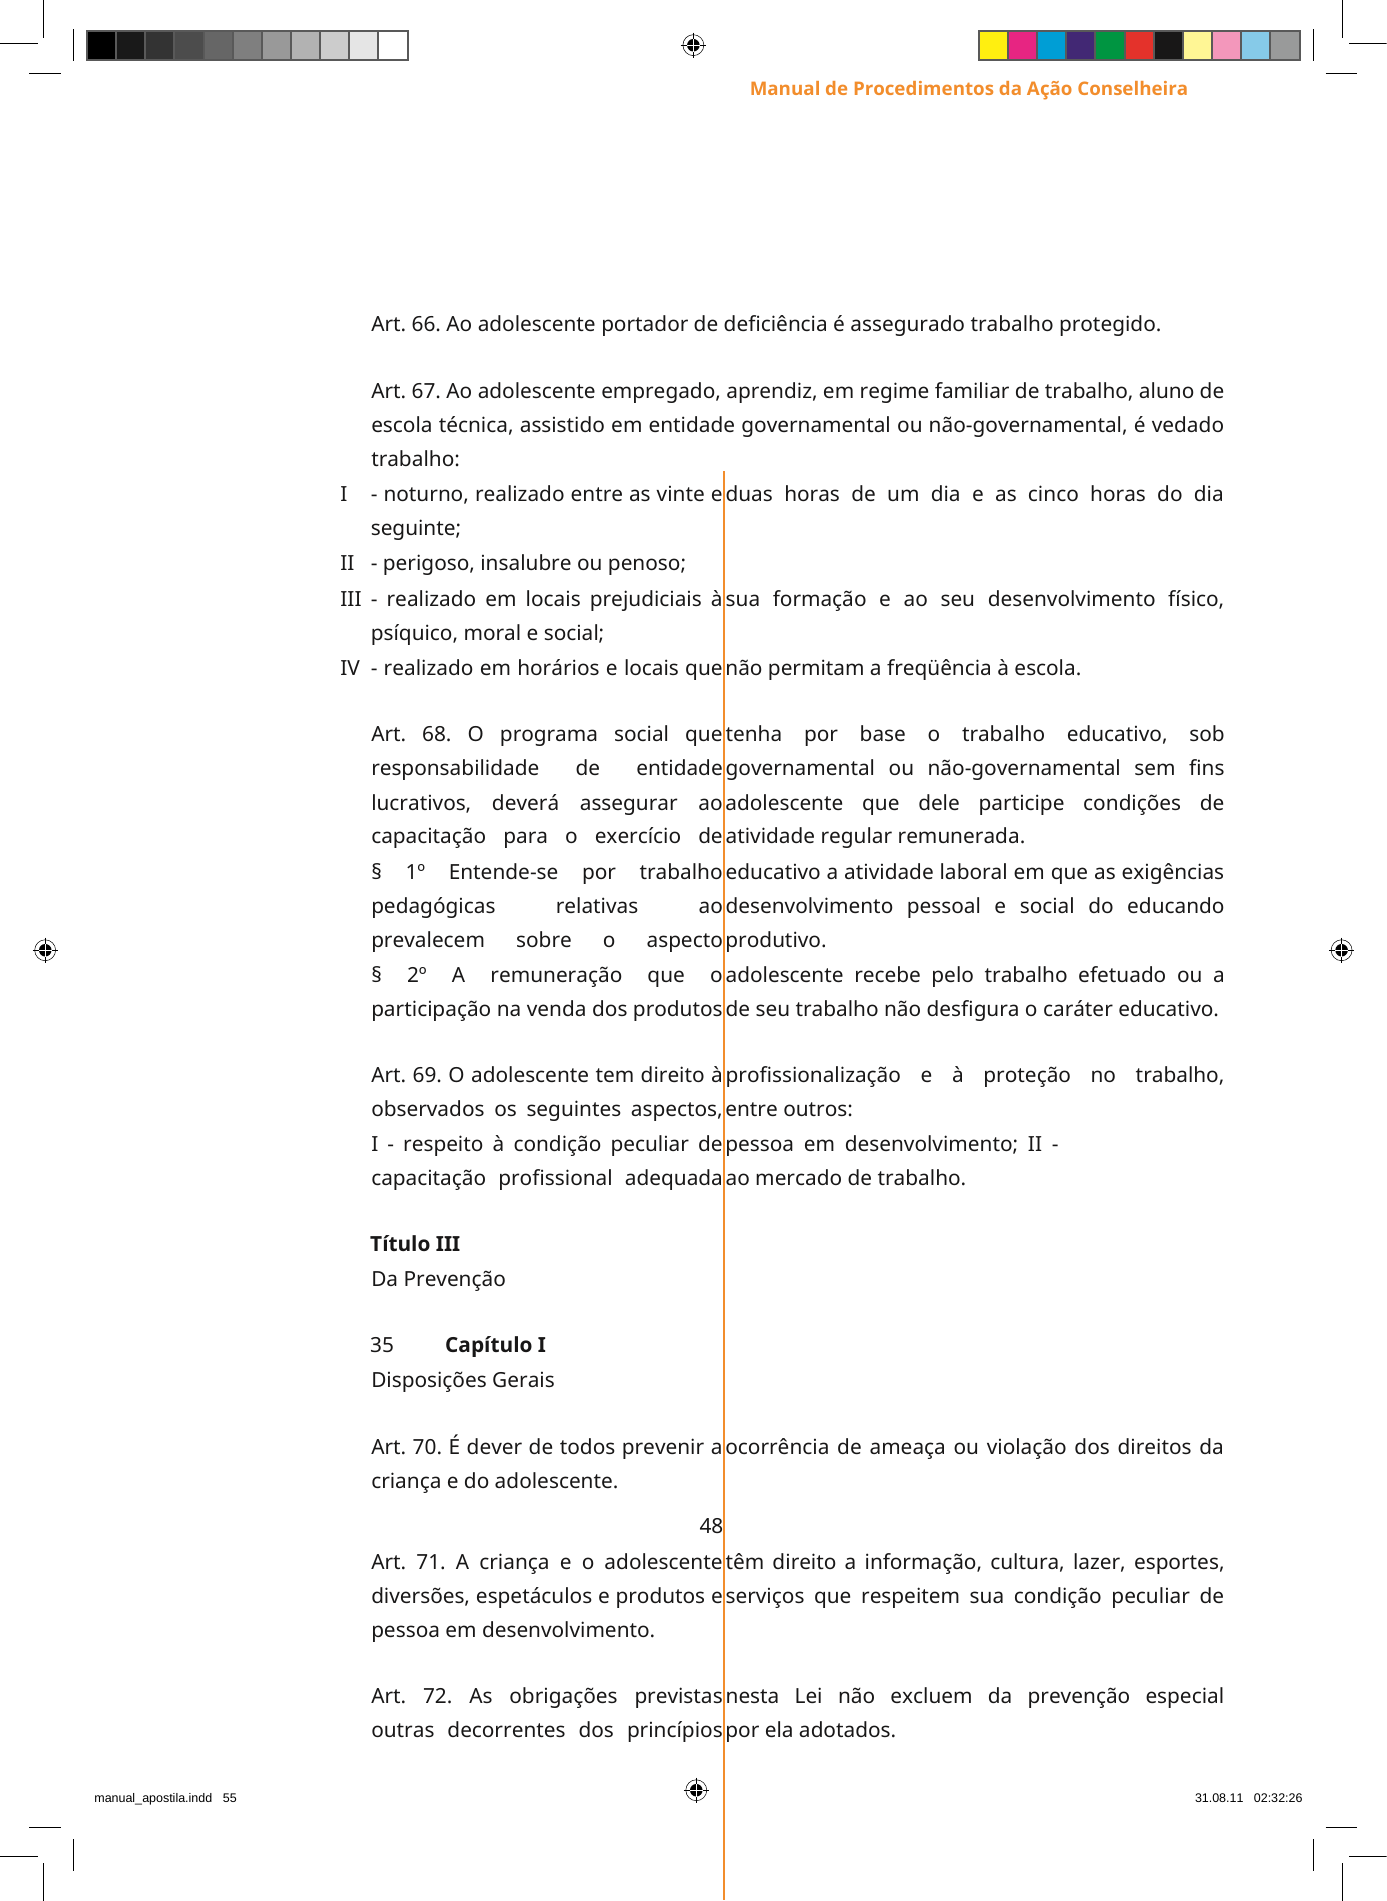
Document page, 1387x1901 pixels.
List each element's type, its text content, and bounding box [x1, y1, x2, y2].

text [725, 1365, 1225, 1394]
subtitle [725, 1331, 1225, 1359]
text § 1º Entende-se por trabalho educativo a atividade laboral em que as exigências pedagógicas relativas ao desenvolvimento pessoal e social do educando prevalecem sobre o aspecto produtivo. [725, 857, 1225, 953]
subtitle Capítulo I [370, 1331, 723, 1359]
text I - respeito à condição peculiar de pessoa em desenvolvimento; II - capacitação profissional adequada ao mercado de trabalho. [725, 1129, 1059, 1192]
text Art. 72. As obrigações previstas nesta Lei não excluem da prevenção especial outras decorrentes dos princípios por ela adotados. [371, 1681, 723, 1743]
text Art. 69. O adolescente tem direito à profissionalização e à proteção no trabalho, observados os seguintes aspectos, entre outros: [371, 1060, 723, 1123]
text [725, 1511, 1226, 1539]
list - realizado em locais prejudiciais à sua formação e ao seu desenvolvimento físico, psíquico, moral e social; [340, 584, 723, 646]
list - realizado em horários e locais que [340, 653, 723, 681]
text Da Prevenção [371, 1264, 723, 1292]
text Art. 70. É dever de todos prevenir a ocorrência de ameaça ou violação dos direitos da criança e do adolescente. [725, 1432, 1225, 1494]
text Art. 70. É dever de todos prevenir a ocorrência de ameaça ou violação dos direitos da criança e do adolescente. [371, 1432, 723, 1494]
text Art. 71. A criança e o adolescente têm direito a informação, cultura, lazer, esportes, diversões, espetáculos e produtos e serviços que respeitem sua condição peculiar de pessoa em desenvolvimento. [725, 1547, 1225, 1643]
text § 1º Entende-se por trabalho educativo a atividade laboral em que as exigências pedagógicas relativas ao desenvolvimento pessoal e social do educando prevalecem sobre o aspecto produtivo. [371, 857, 723, 953]
text I - respeito à condição peculiar de pessoa em desenvolvimento; II - capacitação profissional adequada ao mercado de trabalho. [371, 1129, 723, 1192]
list [725, 548, 1225, 577]
list - realizado em locais prejudiciais à sua formação e ao seu desenvolvimento físico, psíquico, moral e social; [725, 584, 1225, 646]
text § 2º A remuneração que o adolescente recebe pelo trabalho efetuado ou a participação na venda dos produtos de seu trabalho não desfigura o caráter educativo. [725, 960, 1225, 1022]
list - noturno, realizado entre as vinte e duas horas de um dia e as cinco horas do dia seguinte; [725, 479, 1225, 542]
list - noturno, realizado entre as vinte e duas horas de um dia e as cinco horas do dia seguinte; [340, 479, 723, 542]
list não permitam a freqüência à escola. [725, 653, 1225, 681]
text [725, 1229, 1225, 1258]
list - perigoso, insalubre ou penoso; [340, 548, 723, 577]
text Art. 66. Ao adolescente portador de deficiência é assegurado trabalho protegido. [371, 309, 1225, 338]
text Art. 68. O programa social que tenha por base o trabalho educativo, sob responsabilidade de entidade governamental ou não-governamental sem fins lucrativos, deverá assegurar ao adolescente que dele participe condições de capacitação para o exercício de atividade regular remunerada. [371, 719, 723, 850]
text Art. 69. O adolescente tem direito à profissionalização e à proteção no trabalho, observados os seguintes aspectos, entre outros: [725, 1060, 1225, 1123]
text Art. 72. As obrigações previstas nesta Lei não excluem da prevenção especial outras decorrentes dos princípios por ela adotados. [725, 1681, 1225, 1743]
text Art. 68. O programa social que tenha por base o trabalho educativo, sob responsabilidade de entidade governamental ou não-governamental sem fins lucrativos, deverá assegurar ao adolescente que dele participe condições de capacitação para o exercício de atividade regular remunerada. [725, 719, 1225, 850]
text Disposições Gerais [371, 1365, 723, 1394]
text 48 [371, 1511, 723, 1539]
text Título III [370, 1229, 723, 1258]
text § 2º A remuneração que o adolescente recebe pelo trabalho efetuado ou a participação na venda dos produtos de seu trabalho não desfigura o caráter educativo. [371, 960, 723, 1022]
text Art. 71. A criança e o adolescente têm direito a informação, cultura, lazer, esportes, diversões, espetáculos e produtos e serviços que respeitem sua condição peculiar de pessoa em desenvolvimento. [371, 1547, 723, 1643]
text Art. 67. Ao adolescente empregado, aprendiz, em regime familiar de trabalho, aluno de escola técnica, assistido em entidade governamental ou não-governamental, é vedado trabalho: [371, 376, 1225, 473]
text [725, 1264, 1225, 1292]
